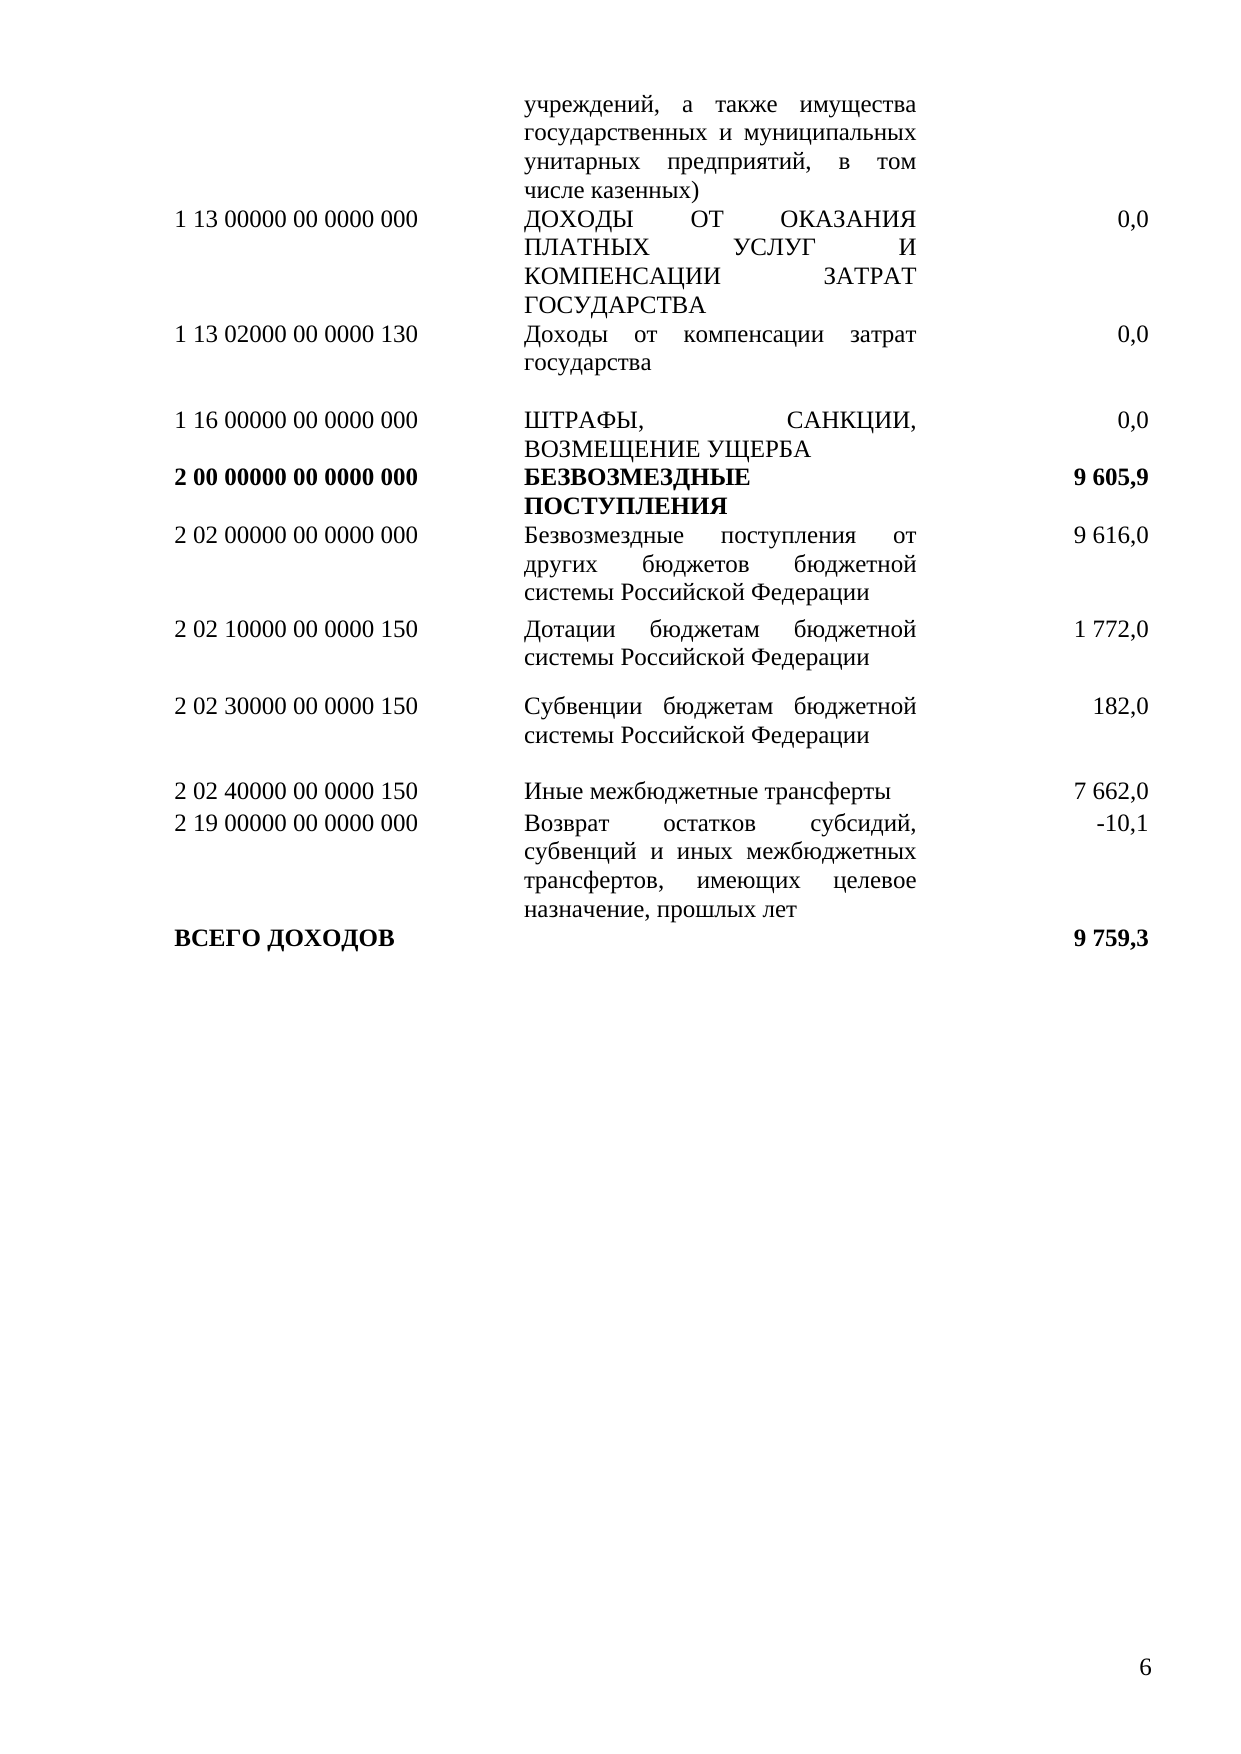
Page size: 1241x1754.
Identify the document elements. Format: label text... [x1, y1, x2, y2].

table_cell Безвозмездные поступления от других бюджетов бюджетной системы Российской Федерации [521, 520, 920, 614]
table_cell 1 772,0 [920, 614, 1152, 691]
table_cell 1 16 00000 00 0000 000 [171, 405, 521, 462]
table_cell ДОХОДЫ ОТ ОКАЗАНИЯ ПЛАТНЫХ УСЛУГ И КОМПЕНСАЦИИ ЗАТРАТ ГОСУДАРСТВА [521, 204, 920, 319]
table_cell 2 02 40000 00 0000 150 [171, 776, 521, 808]
table_cell ВСЕГО ДОХОДОВ [171, 923, 521, 955]
table_cell 2 19 00000 00 0000 000 [171, 808, 521, 923]
table_cell 7 662,0 [920, 776, 1152, 808]
table_cell 2 00 00000 00 0000 000 [171, 463, 521, 520]
table_cell Доходы от компенсации затрат государства [521, 319, 920, 405]
table_cell 0,0 [920, 319, 1152, 405]
table_cell [920, 89, 1152, 204]
table_cell БЕЗВОЗМЕЗДНЫЕ ПОСТУПЛЕНИЯ [521, 463, 920, 520]
table_cell -10,1 [920, 808, 1152, 923]
table_cell 2 02 00000 00 0000 000 [171, 520, 521, 614]
table_cell Возврат остатков субсидий, субвенций и иных межбюджетных трансфертов, имеющих целевое назначение, прошлых лет [521, 808, 920, 923]
table_cell [171, 89, 521, 204]
table_cell 9 605,9 [920, 463, 1152, 520]
table_cell 0,0 [920, 204, 1152, 319]
table_cell Дотации бюджетам бюджетной системы Российской Федерации [521, 614, 920, 691]
table_cell Иные межбюджетные трансферты [521, 776, 920, 808]
table_cell 9 759,3 [920, 923, 1152, 955]
table_cell 0,0 [920, 405, 1152, 462]
table_cell 1 13 00000 00 0000 000 [171, 204, 521, 319]
table_cell ШТРАФЫ, САНКЦИИ, ВОЗМЕЩЕНИЕ УЩЕРБА [521, 405, 920, 462]
table_cell 2 02 30000 00 0000 150 [171, 691, 521, 776]
table_cell 9 616,0 [920, 520, 1152, 614]
table_cell Субвенции бюджетам бюджетной системы Российской Федерации [521, 691, 920, 776]
table_cell 1 13 02000 00 0000 130 [171, 319, 521, 405]
table_cell 182,0 [920, 691, 1152, 776]
table_cell 2 02 10000 00 0000 150 [171, 614, 521, 691]
table_cell [521, 923, 920, 955]
table_cell учреждений, а также имущества государственных и муниципальных унитарных предприятий, в том числе казенных) [521, 89, 920, 204]
